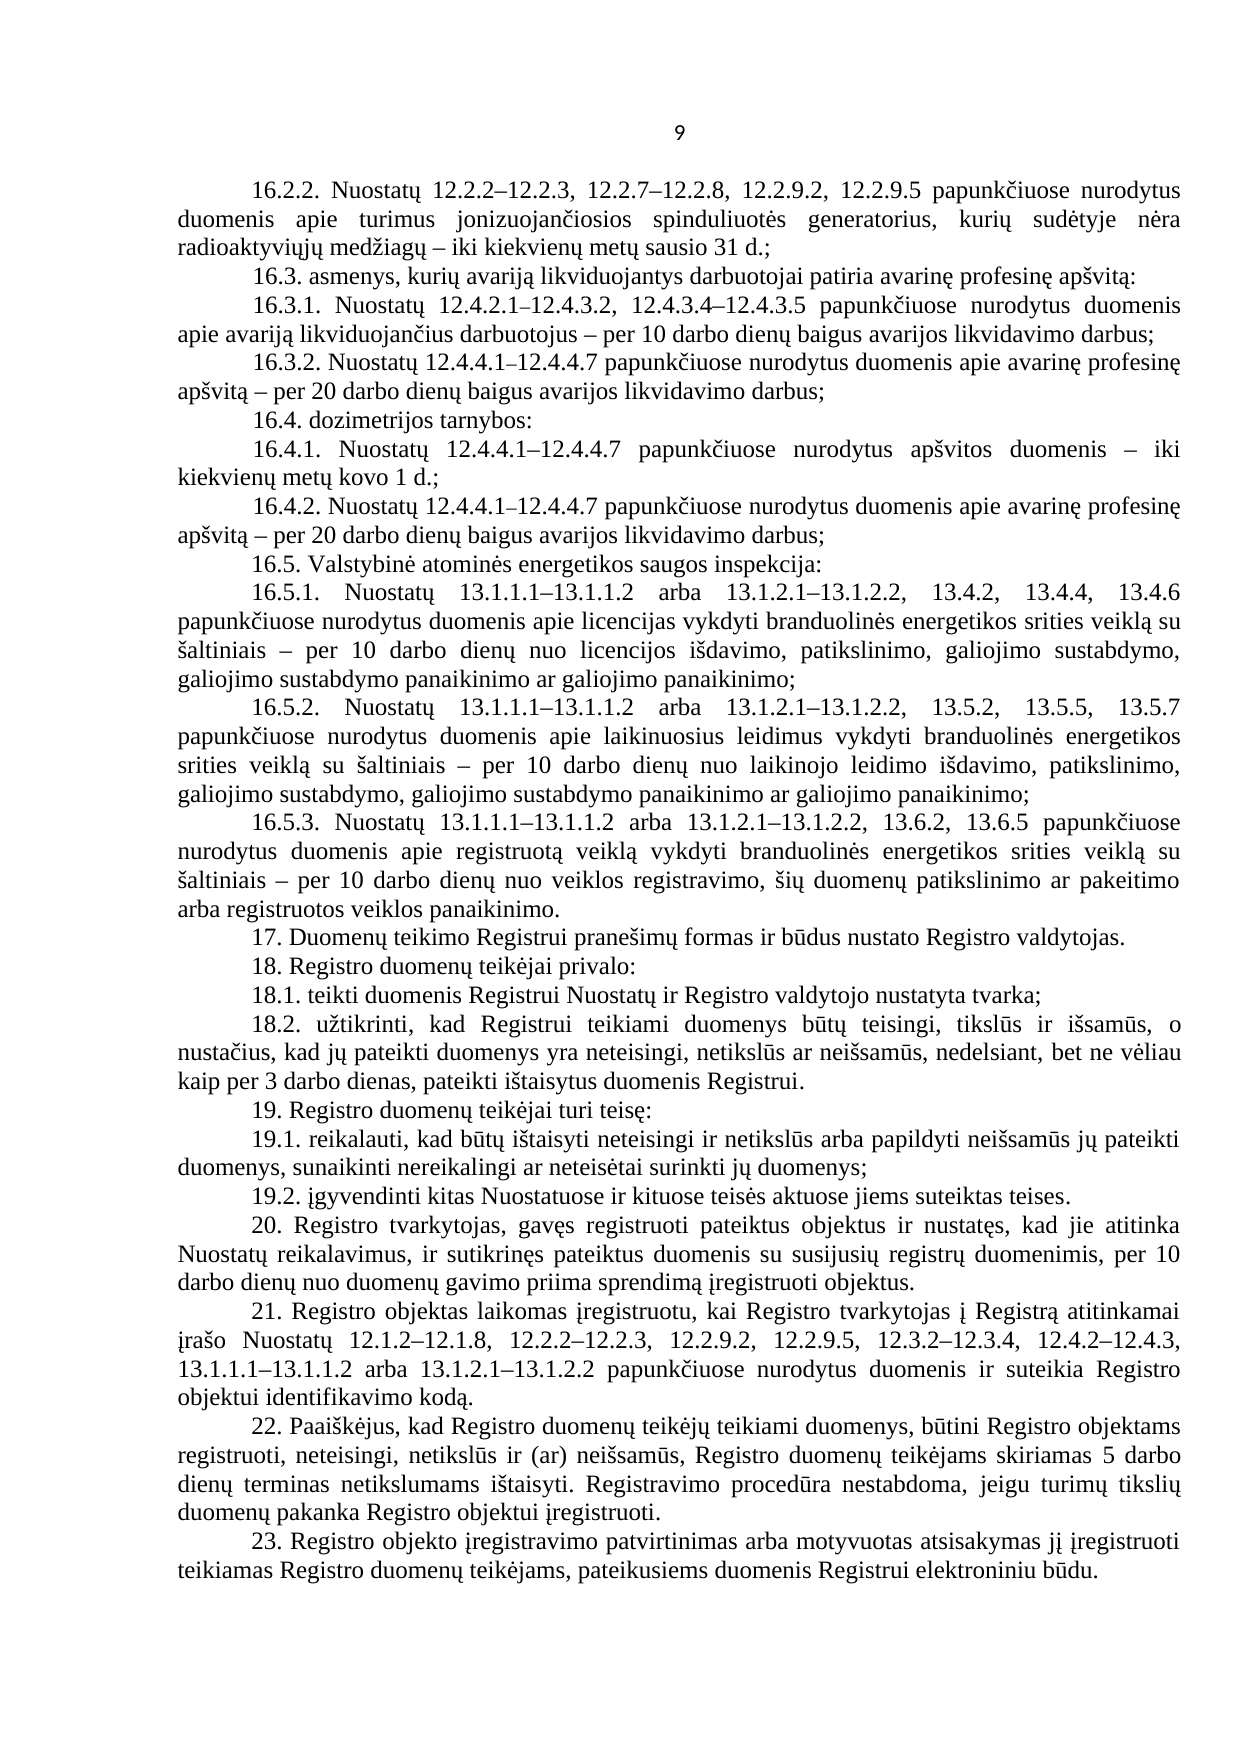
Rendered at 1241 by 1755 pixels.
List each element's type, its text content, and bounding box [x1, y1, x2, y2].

text 20. Registro tvarkytojas, gavęs registruoti pateiktus objektus ir nustatęs, kad jie atitinka Nuostatų reikalavimus, ir sutikrinęs pateiktus duomenis su susijusių registrų duomenimis, per 10 darbo dienų nuo duomenų gavimo priima sprendimą įregistruoti objektus. [177, 1210, 1181, 1296]
text 22. Paaiškėjus, kad Registro duomenų teikėjų teikiami duomenys, būtini Registro objektams registruoti, neteisingi, netikslūs ir (ar) neišsamūs, Registro duomenų teikėjams skiriamas 5 darbo dienų terminas netikslumams ištaisyti. Registravimo procedūra nestabdoma, jeigu turimų tikslių duomenų pakanka Registro objektui įregistruoti. [177, 1411, 1181, 1526]
text 21. Registro objektas laikomas įregistruotu, kai Registro tvarkytojas į Registrą atitinkamai įrašo Nuostatų 12.1.2–12.1.8, 12.2.2–12.2.3, 12.2.9.2, 12.2.9.5, 12.3.2–12.3.4, 12.4.2–12.4.3, 13.1.1.1–13.1.1.2 arba 13.1.2.1–13.1.2.2 papunkčiuose nurodytus duomenis ir suteikia Registro objektui identifikavimo kodą. [177, 1296, 1181, 1411]
text 16.5.1. Nuostatų 13.1.1.1–13.1.1.2 arba 13.1.2.1–13.1.2.2, 13.4.2, 13.4.4, 13.4.6 papunkčiuose nurodytus duomenis apie licencijas vykdyti branduolinės energetikos srities veiklą su šaltiniais – per 10 darbo dienų nuo licencijos išdavimo, patikslinimo, galiojimo sustabdymo, galiojimo sustabdymo panaikinimo ar galiojimo panaikinimo; [177, 577, 1181, 692]
text 19.1. reikalauti, kad būtų ištaisyti neteisingi ir netikslūs arba papildyti neišsamūs jų pateikti duomenys, sunaikinti nereikalingi ar neteisėtai surinkti jų duomenys; [177, 1124, 1181, 1181]
text 16.5. Valstybinė atominės energetikos saugos inspekcija: [177, 549, 1181, 577]
text 16.3.2. Nuostatų 12.4.4.1–12.4.4.7 papunkčiuose nurodytus duomenis apie avarinę profesinę apšvitą – per 20 darbo dienų baigus avarijos likvidavimo darbus; [177, 347, 1181, 405]
text 16.2.2. Nuostatų 12.2.2–12.2.3, 12.2.7–12.2.8, 12.2.9.2, 12.2.9.5 papunkčiuose nurodytus duomenis apie turimus jonizuojančiosios spinduliuotės generatorius, kurių sudėtyje nėra radioaktyviųjų medžiagų – iki kiekvienų metų sausio 31 d.; [177, 175, 1181, 261]
text 19.2. įgyvendinti kitas Nuostatuose ir kituose teisės aktuose jiems suteiktas teises. [177, 1181, 1181, 1210]
text 18.2. užtikrinti, kad Registrui teikiami duomenys būtų teisingi, tikslūs ir išsamūs, o nustačius, kad jų pateikti duomenys yra neteisingi, netikslūs ar neišsamūs, nedelsiant, bet ne vėliau kaip per 3 darbo dienas, pateikti ištaisytus duomenis Registrui. [177, 1009, 1181, 1095]
text 19. Registro duomenų teikėjai turi teisę: [177, 1095, 1181, 1124]
text 17. Duomenų teikimo Registrui pranešimų formas ir būdus nustato Registro valdytojas. [177, 922, 1181, 951]
text 16.5.3. Nuostatų 13.1.1.1–13.1.1.2 arba 13.1.2.1–13.1.2.2, 13.6.2, 13.6.5 papunkčiuose nurodytus duomenis apie registruotą veiklą vykdyti branduolinės energetikos srities veiklą su šaltiniais – per 10 darbo dienų nuo veiklos registravimo, šių duomenų patikslinimo ar pakeitimo arba registruotos veiklos panaikinimo. [177, 807, 1181, 922]
text 18. Registro duomenų teikėjai privalo: [177, 951, 1181, 980]
text 16.4.1. Nuostatų 12.4.4.1–12.4.4.7 papunkčiuose nurodytus apšvitos duomenis – iki kiekvienų metų kovo 1 d.; [177, 434, 1181, 491]
text 16.4.2. Nuostatų 12.4.4.1–12.4.4.7 papunkčiuose nurodytus duomenis apie avarinę profesinę apšvitą – per 20 darbo dienų baigus avarijos likvidavimo darbus; [177, 491, 1181, 549]
text 23. Registro objekto įregistravimo patvirtinimas arba motyvuotas atsisakymas jį įregistruoti teikiamas Registro duomenų teikėjams, pateikusiems duomenis Registrui elektroniniu būdu. [177, 1526, 1181, 1584]
text 16.3. asmenys, kurių avariją likviduojantys darbuotojai patiria avarinę profesinę apšvitą: [177, 261, 1181, 290]
text 18.1. teikti duomenis Registrui Nuostatų ir Registro valdytojo nustatyta tvarka; [177, 980, 1181, 1009]
text 16.3.1. Nuostatų 12.4.2.1–12.4.3.2, 12.4.3.4–12.4.3.5 papunkčiuose nurodytus duomenis apie avariją likviduojančius darbuotojus – per 10 darbo dienų baigus avarijos likvidavimo darbus; [177, 290, 1181, 347]
text 16.4. dozimetrijos tarnybos: [177, 405, 1181, 434]
text 16.5.2. Nuostatų 13.1.1.1–13.1.1.2 arba 13.1.2.1–13.1.2.2, 13.5.2, 13.5.5, 13.5.7 papunkčiuose nurodytus duomenis apie laikinuosius leidimus vykdyti branduolinės energetikos srities veiklą su šaltiniais – per 10 darbo dienų nuo laikinojo leidimo išdavimo, patikslinimo, galiojimo sustabdymo, galiojimo sustabdymo panaikinimo ar galiojimo panaikinimo; [177, 692, 1181, 807]
